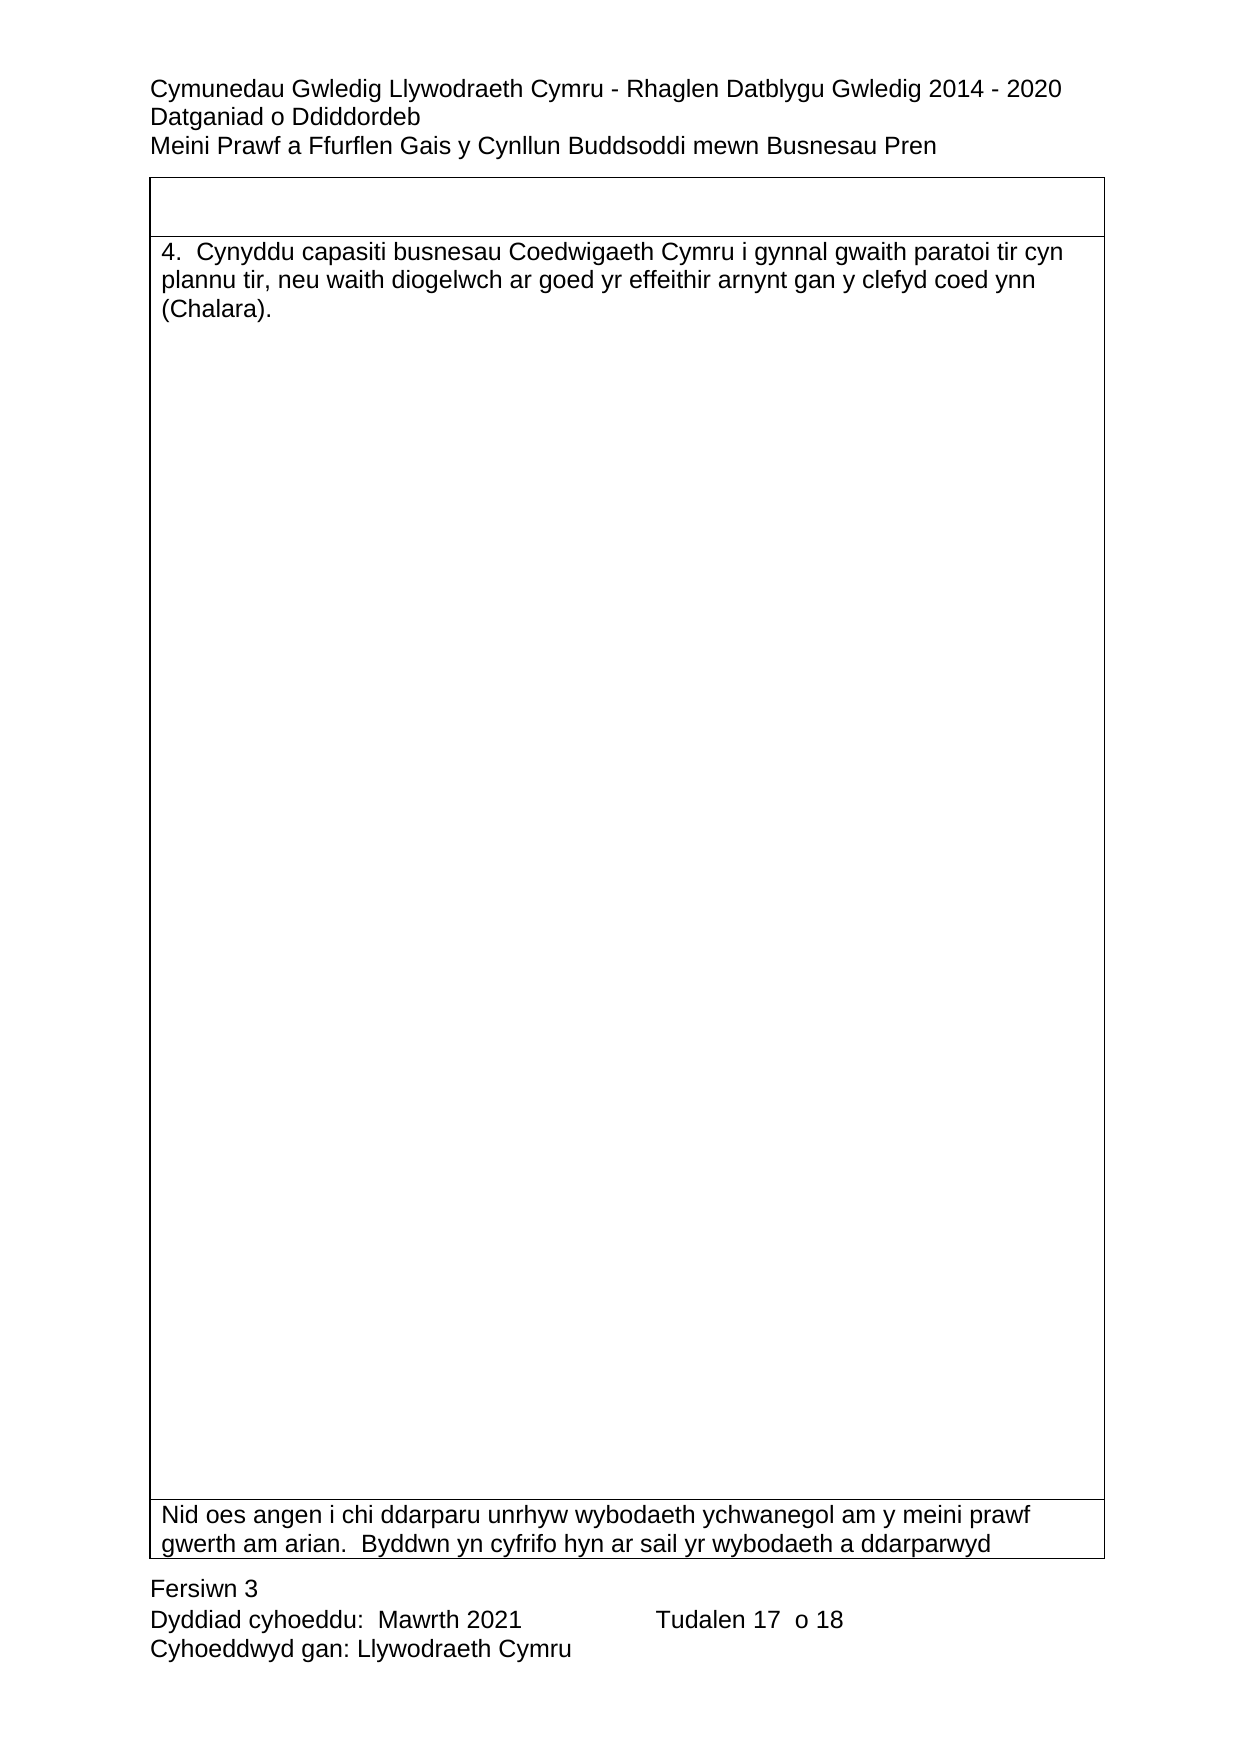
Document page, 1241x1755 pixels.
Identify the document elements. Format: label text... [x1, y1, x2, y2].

table_cell Nid oes angen i chi ddarparu unrhyw wybodaeth ychwanegol am y meini prawf gwerth am arian. Byddwn yn cyfrifo hyn ar sail yr wybodaeth a ddarparwyd [151, 1500, 1104, 1558]
table_cell [151, 178, 1104, 236]
table_cell 4. Cynyddu capasiti busnesau Coedwigaeth Cymru i gynnal gwaith paratoi tir cyn plannu tir, neu waith diogelwch ar goed yr effeithir arnynt gan y clefyd coed ynn (Chalara). [151, 237, 1104, 1499]
